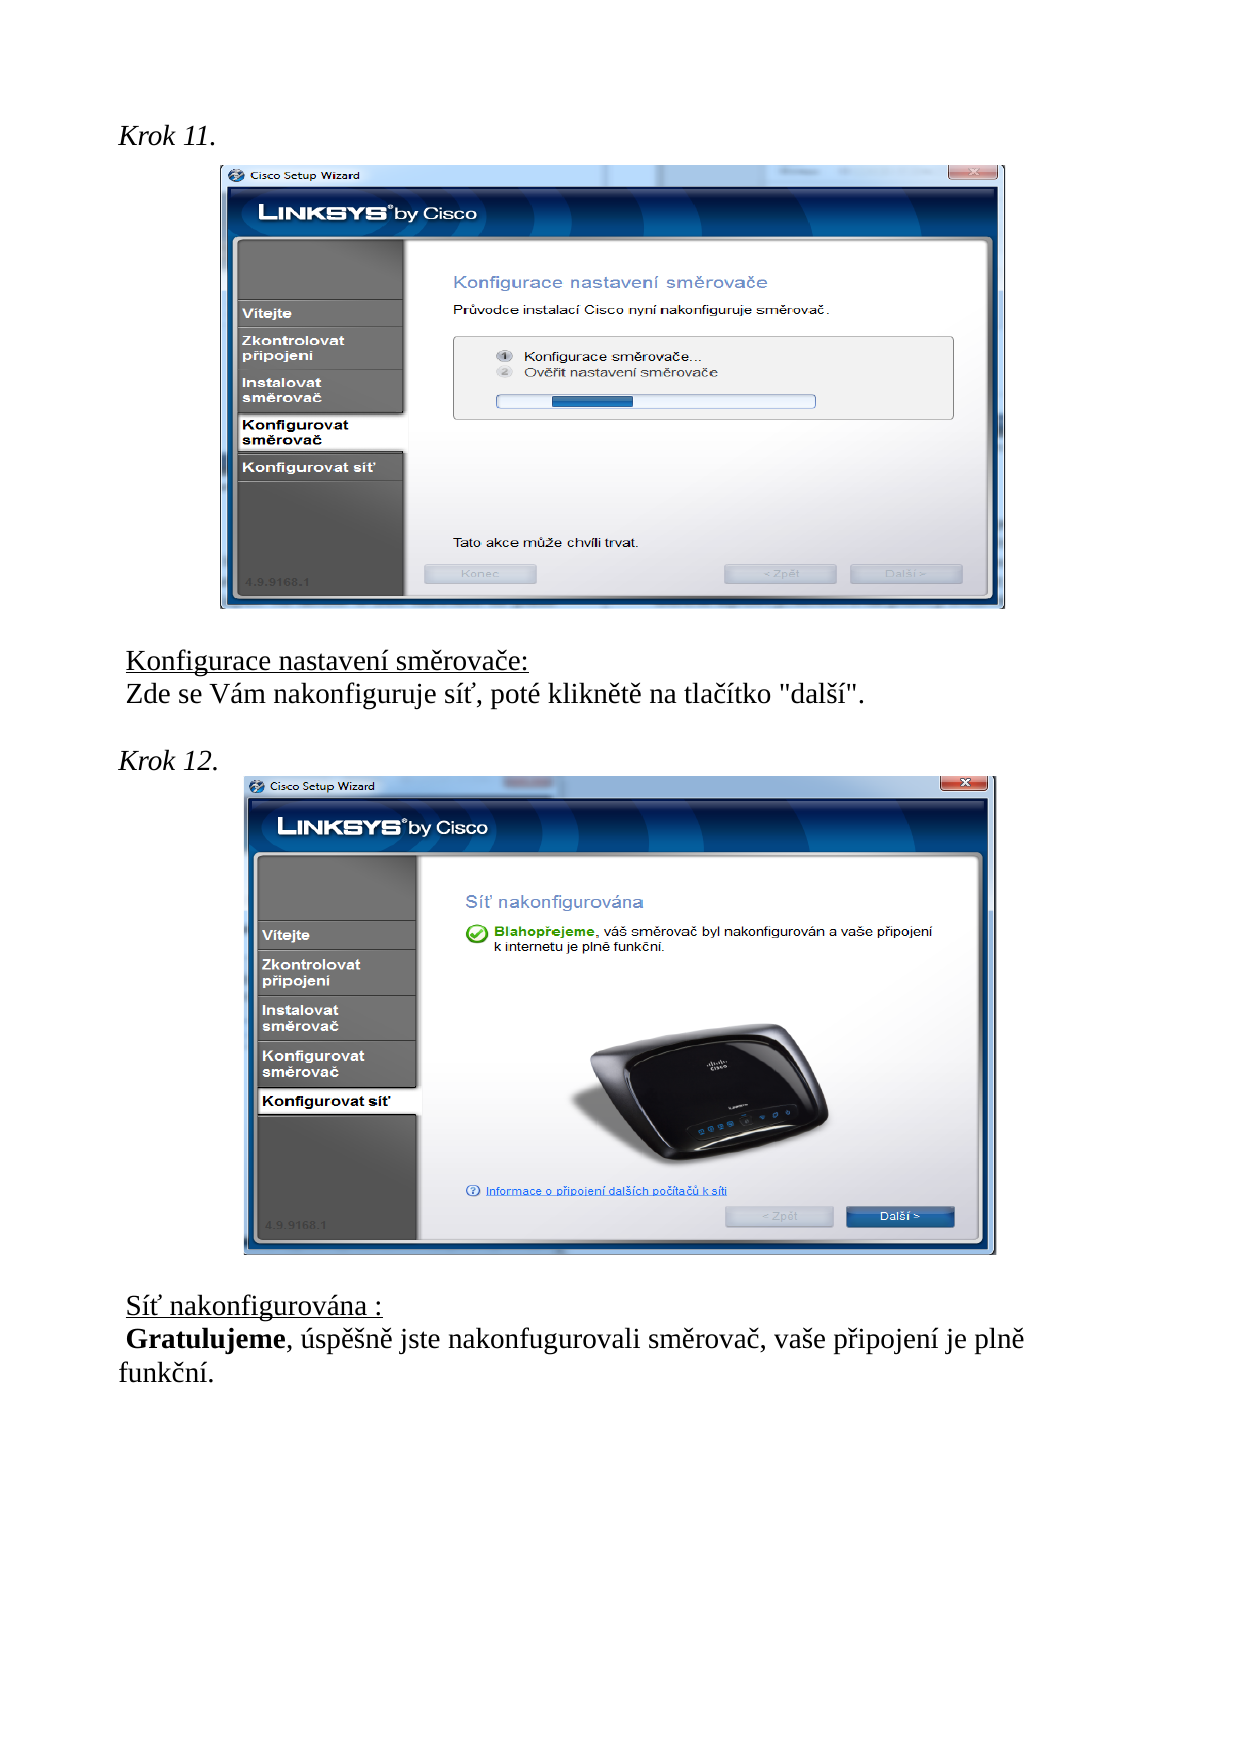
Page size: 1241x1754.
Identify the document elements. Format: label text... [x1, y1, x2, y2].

text Zde se Vám nakonfiguruje síť, poté kliknětě na tlačítko "další". [118, 676, 1122, 710]
text Konfigurace nastavení směrovače: [118, 643, 1122, 676]
picture [220, 165, 1006, 609]
text Krok 12. [118, 743, 1122, 777]
text Krok 11. [118, 118, 1122, 152]
text Síť nakonfigurována : [118, 1288, 1122, 1321]
text Gratulujeme, úspěšně jste nakonfugurovali směrovač, vaše připojení je plně funkční. [118, 1321, 1122, 1388]
picture [243, 776, 997, 1255]
